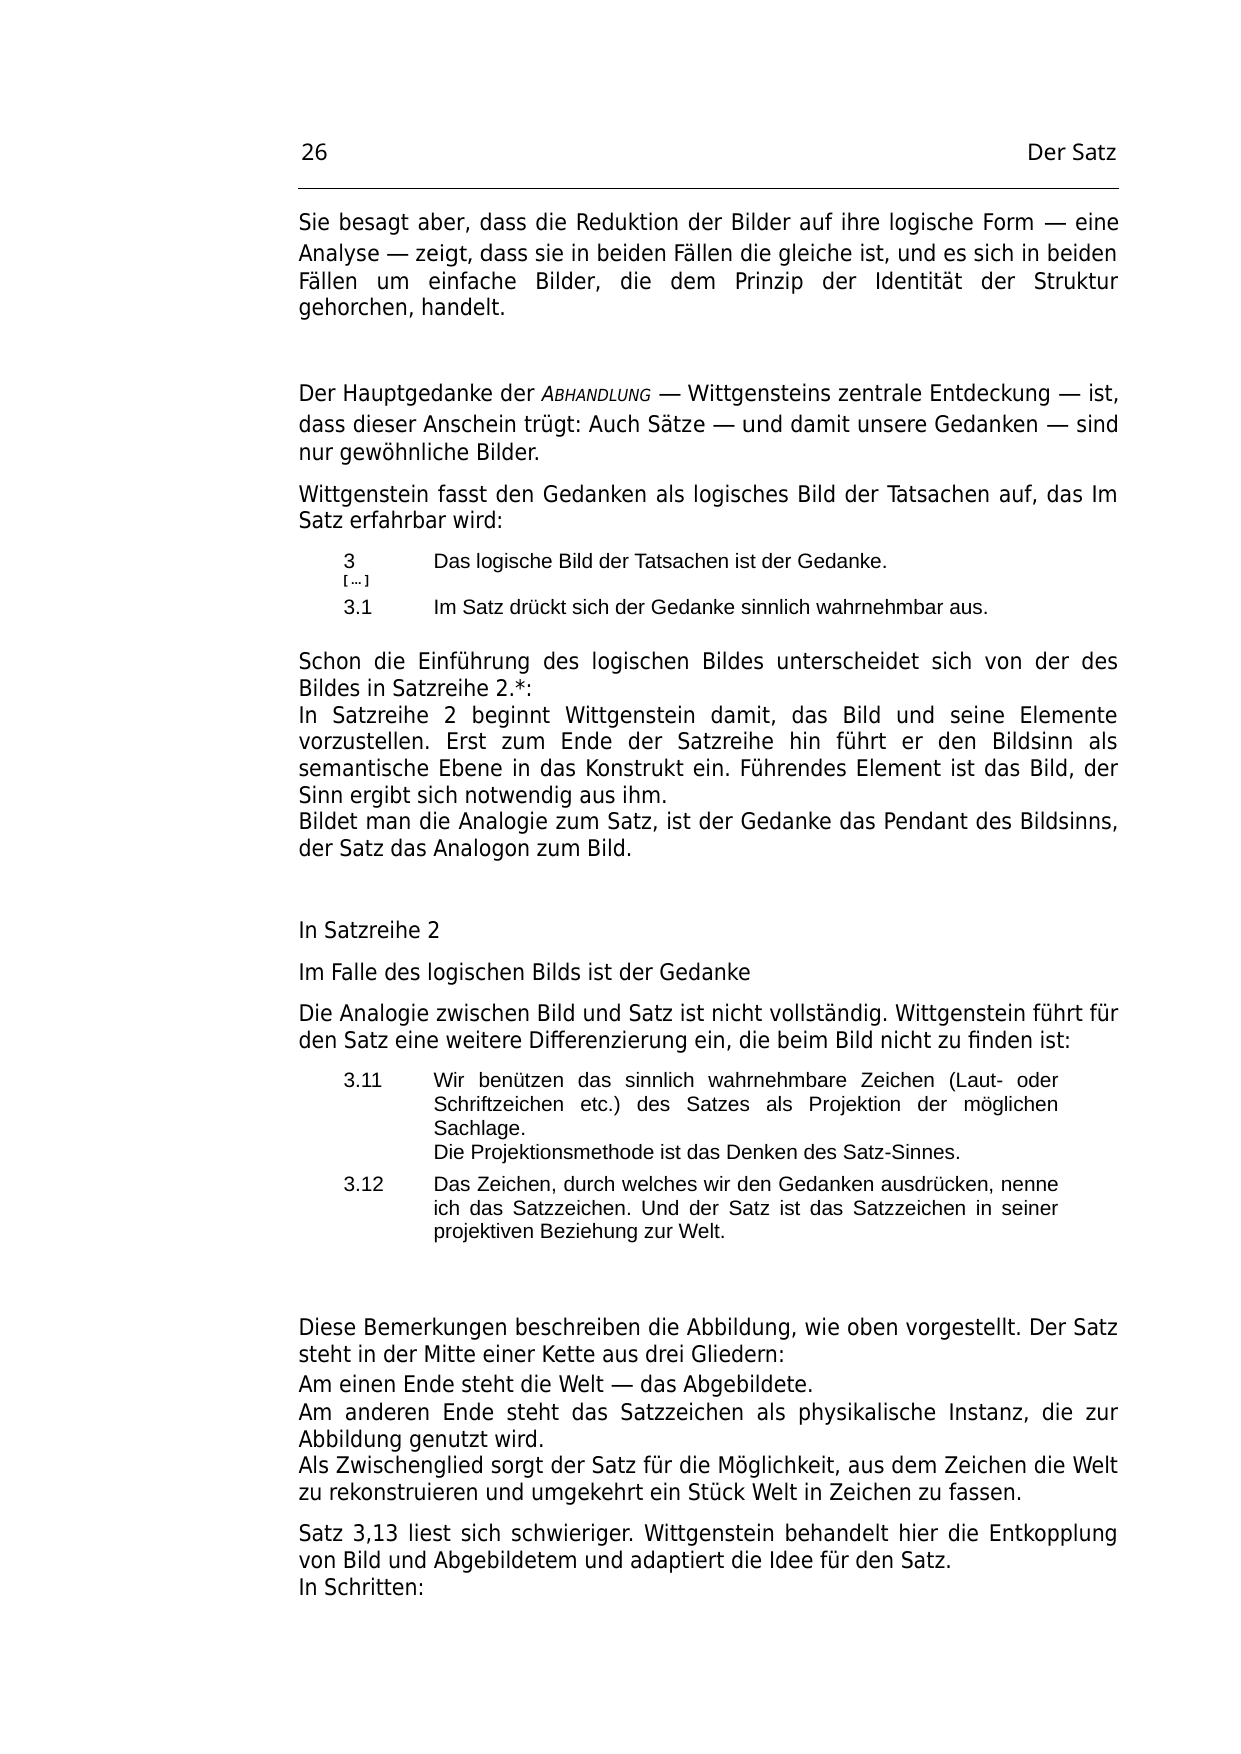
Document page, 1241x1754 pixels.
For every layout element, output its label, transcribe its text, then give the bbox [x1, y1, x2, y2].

text Diese Bemerkungen beschreiben die Abbildung, wie oben vorgestellt. Der Satz steht in der Mitte einer Kette aus drei Gliedern: [298, 1314, 1119, 1368]
text In Satzreihe 2 [298, 918, 1119, 944]
text Satz 3,13 liest sich schwieriger. Wittgenstein behandelt hier die Entkopplung von Bild und Abgebildetem und adaptiert die Idee für den Satz. [298, 1520, 1119, 1574]
text [ ... ] [343, 573, 1059, 587]
text Im Falle des logischen Bilds ist der Gedanke [298, 959, 1119, 986]
text Als Zwischenglied sorgt der Satz für die Möglichkeit, aus dem Zeichen die Welt zu rekonstruieren und umgekehrt ein Stück Welt in Zeichen zu fassen. [298, 1452, 1119, 1506]
text Die Projektionsmethode ist das Denken des Satz-Sinnes. [433, 1140, 1059, 1164]
text Am anderen Ende steht das Satzzeichen als physikalische Instanz, die zur Abbildung genutzt wird. [298, 1399, 1119, 1452]
text 3.11 Wir benützen das sinnlich wahrnehmbare Zeichen (Laut- oder Schriftzeichen etc.) des Satzes als Projektion der möglichen Sachlage. [343, 1068, 1059, 1140]
text Am einen Ende steht die Welt ­— das Abgebildete. [298, 1368, 1119, 1399]
text In Schritten: [298, 1574, 1119, 1600]
text 3 Das logische Bild der Tatsachen ist der Gedanke. [343, 549, 1059, 573]
text 3.12 Das Zeichen, durch welches wir den Gedanken ausdrücken, nenne ich das Satzzeichen. Und der Satz ist das Satzzeichen in seiner projektiven Beziehung zur Welt. [343, 1171, 1059, 1243]
text Der Hauptgedanke der Abhandlung — Wittgensteins zentrale Entdeckung — ist, dass dieser Anschein trügt: Auch Sätze — und damit unsere Gedanken — sind nur gewöhnliche Bilder. [298, 377, 1119, 466]
text Bildet man die Analogie zum Satz, ist der Gedanke das Pendant des Bildsinns, der Satz das Analogon zum Bild. [298, 808, 1119, 862]
text Sie besagt aber, dass die Reduktion der Bilder auf ihre logische Form ­— eine Analyse ­— zeigt, dass sie in beiden Fällen die gleiche ist, und es sich in beiden Fällen um einfache Bilder, die dem Prinzip der Identität der Struktur gehorchen, handelt. [298, 205, 1119, 321]
text 3.1 Im Satz drückt sich der Gedanke sinnlich wahrnehmbar aus. [343, 594, 1059, 618]
text Wittgenstein fasst den Gedanken als logisches Bild der Tatsachen auf, das Im Satz erfahrbar wird: [298, 481, 1119, 534]
text In Satzreihe 2 beginnt Wittgenstein damit, das Bild und seine Elemente vorzustellen. Erst zum Ende der Satzreihe hin führt er den Bildsinn als semantische Ebene in das Konstrukt ein. Führendes Element ist das Bild, der Sinn ergibt sich notwendig aus ihm. [298, 702, 1119, 808]
text Die Analogie zwischen Bild und Satz ist nicht vollständig. Wittgenstein führt für den Satz eine weitere Differenzierung ein, die beim Bild nicht zu finden ist: [298, 1000, 1119, 1053]
text Schon die Einführung des logischen Bildes unterscheidet sich von der des Bildes in Satzreihe 2.*: [298, 648, 1119, 702]
